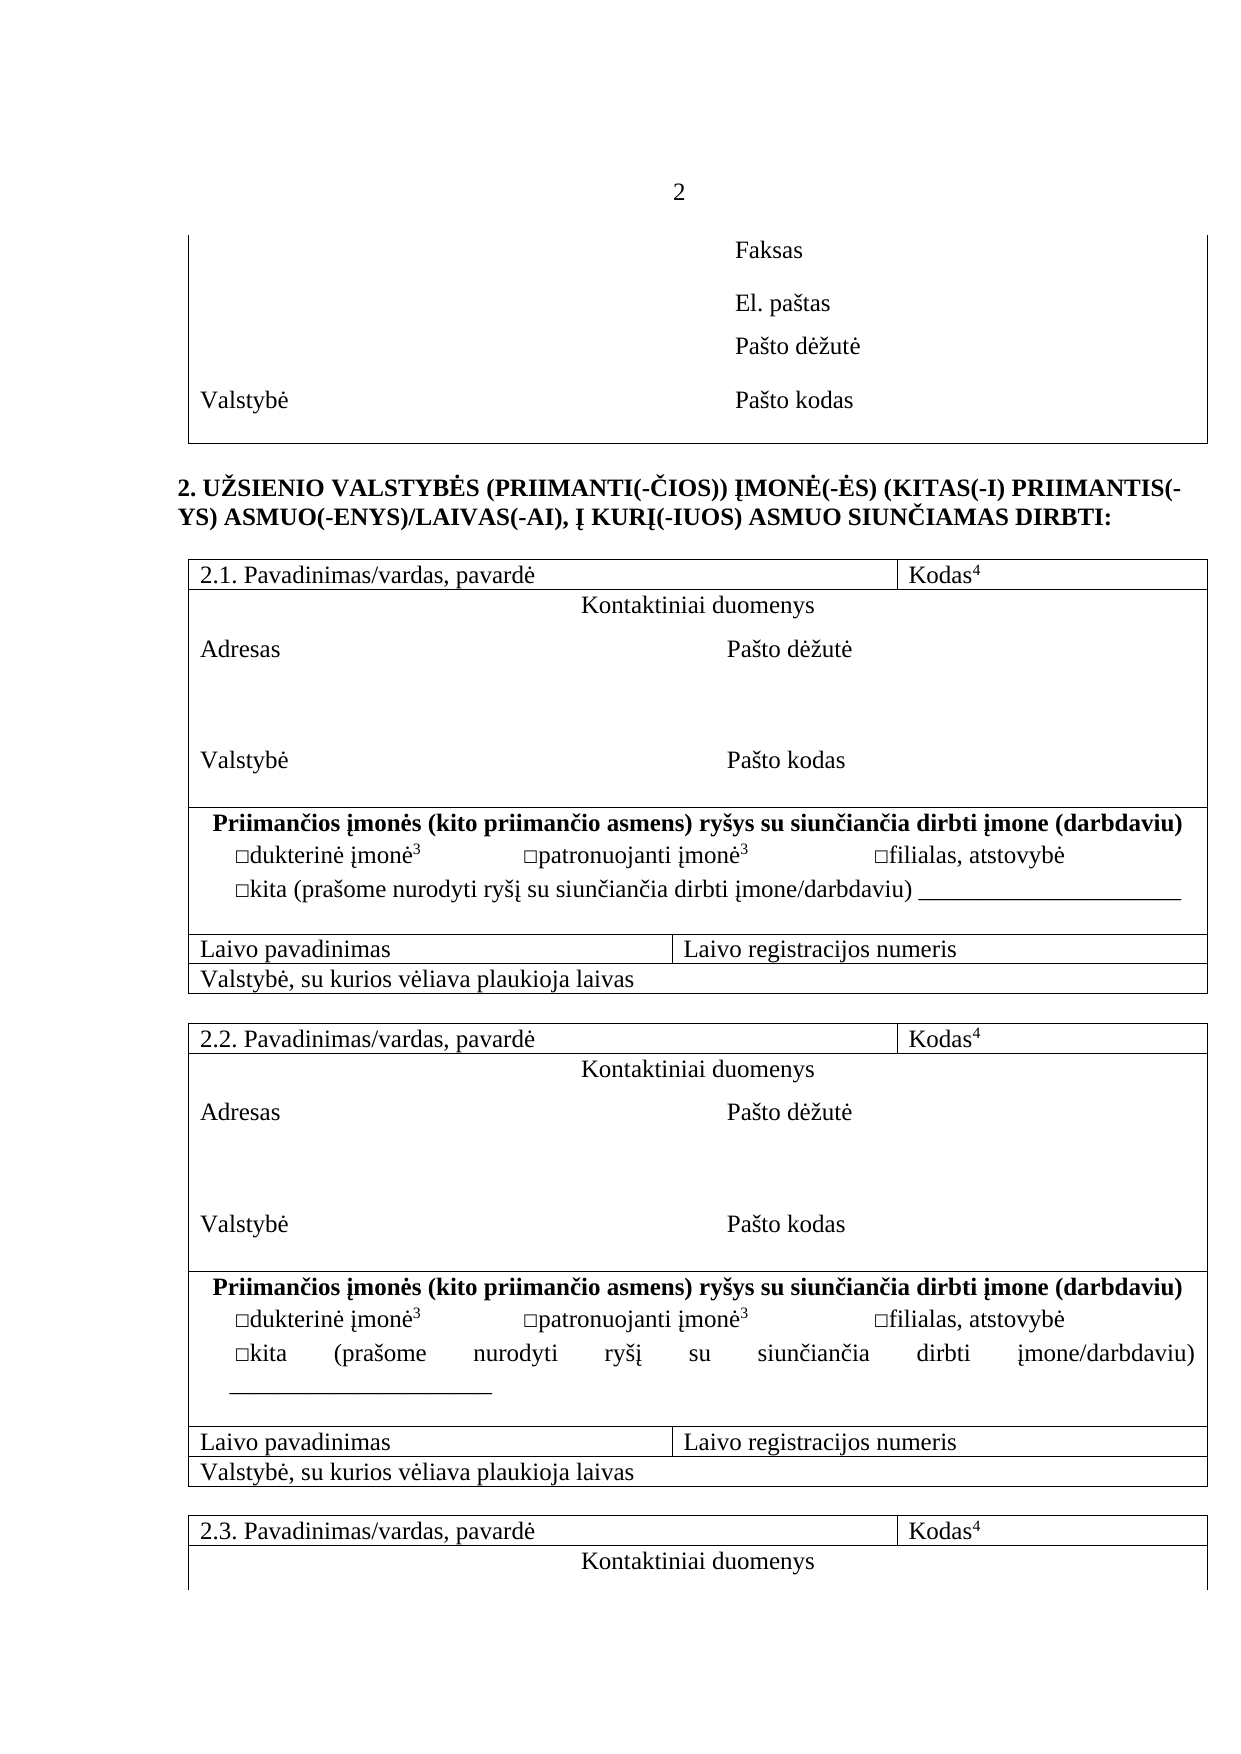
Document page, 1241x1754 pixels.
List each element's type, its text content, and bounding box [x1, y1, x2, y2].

table_header Kodas4 [898, 1024, 1207, 1053]
table_header 2.2. Pavadinimas/vardas, pavardė [189, 1024, 897, 1053]
table_cell Adresas [189, 634, 715, 746]
table_cell Valstybė [189, 746, 715, 807]
table_cell Valstybė, su kurios vėliava plaukioja laivas [189, 964, 1207, 993]
text 2. UŽSIENIO VALSTYBĖS (PRIIMANTI(-ČIOS)) ĮMONĖ(-ĖS) (kitas(-i) priimantis(-YS) asmuo(-Enys)/LAIVAS(-AI), Į KURĮ(-IUOS) ASMUO SIUNČIAMAS DIRBTI: [177, 473, 1181, 530]
table_cell Pašto kodas [715, 1209, 1207, 1271]
table_cell Valstybė, su kurios vėliava plaukioja laivas [189, 1457, 1207, 1486]
table_cell Laivo registracijos numeris [673, 1427, 1207, 1456]
table_header 2.3. Pavadinimas/vardas, pavardė [189, 1516, 897, 1545]
table_cell Pašto kodas [722, 385, 1207, 443]
table_cell Laivo registracijos numeris [673, 935, 1207, 963]
table_cell Kontaktiniai duomenys [189, 590, 1207, 634]
table_cell Pašto dėžutė [715, 634, 1207, 746]
table_cell Adresas [189, 1098, 715, 1209]
table_cell El. paštas [722, 289, 1207, 331]
table_cell Pašto dėžutė [715, 1098, 1207, 1209]
table_cell [189, 235, 722, 385]
table_cell Valstybė [189, 385, 722, 443]
table_cell Kontaktiniai duomenys [189, 1546, 1207, 1590]
table_cell Priimančios įmonės (kito priimančio asmens) ryšys su siunčiančia dirbti įmone (darbdaviu) ☐dukterinė įmonė3 ☐patronuojanti įmonė3 ☐filialas, atstovybė ☐kita (prašome nurodyti ryšį su siunčiančia dirbti įmone/darbdaviu) _____________________ [189, 1272, 1207, 1426]
table_cell Kontaktiniai duomenys [189, 1054, 1207, 1097]
table_cell Pašto dėžutė [722, 331, 1207, 385]
table_cell Priimančios įmonės (kito priimančio asmens) ryšys su siunčiančia dirbti įmone (darbdaviu) ☐dukterinė įmonė3 ☐patronuojanti įmonė3 ☐filialas, atstovybė ☐kita (prašome nurodyti ryšį su siunčiančia dirbti įmone/darbdaviu) _____________________ [189, 808, 1207, 933]
table_cell Pašto kodas [715, 746, 1207, 807]
table_cell Laivo pavadinimas [189, 1427, 672, 1456]
table_cell Valstybė [189, 1209, 715, 1271]
table_cell Faksas [722, 235, 1207, 288]
table_header Kodas4 [898, 560, 1207, 589]
table_header 2.1. Pavadinimas/vardas, pavardė [189, 560, 897, 589]
table_cell Laivo pavadinimas [189, 935, 672, 963]
table_header Kodas4 [898, 1516, 1207, 1545]
